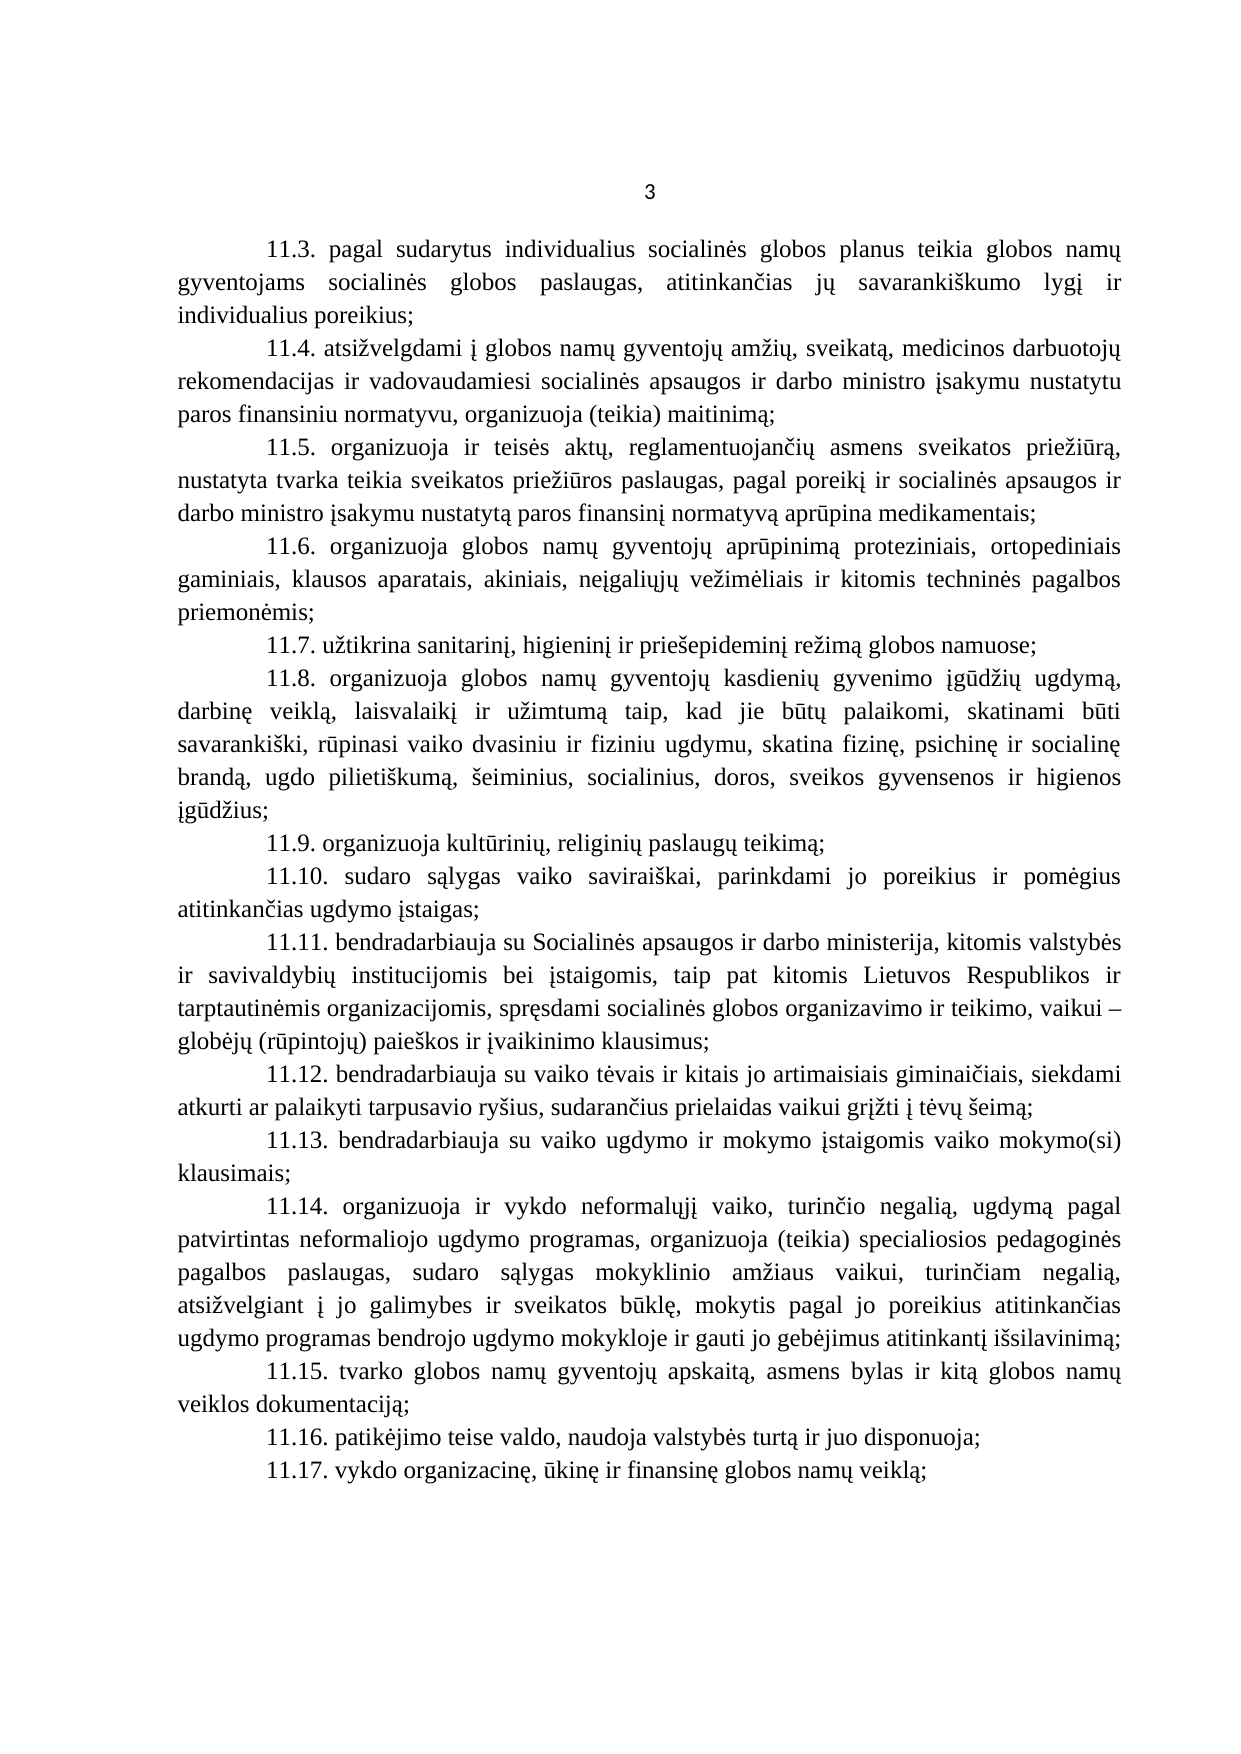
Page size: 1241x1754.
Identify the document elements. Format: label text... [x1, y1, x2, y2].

text 11.11. bendradarbiauja su Socialinės apsaugos ir darbo ministerija, kitomis valstybės ir savivaldybių institucijomis bei įstaigomis, taip pat kitomis Lietuvos Respublikos ir tarptautinėmis organizacijomis, spręsdami socialinės globos organizavimo ir teikimo, vaikui – globėjų (rūpintojų) paieškos ir įvaikinimo klausimus; [177, 927, 1122, 1055]
text 11.14. organizuoja ir vykdo neformalųjį vaiko, turinčio negalią, ugdymą pagal patvirtintas neformaliojo ugdymo programas, organizuoja (teikia) specialiosios pedagoginės pagalbos paslaugas, sudaro sąlygas mokyklinio amžiaus vaikui, turinčiam negalią, atsižvelgiant į jo galimybes ir sveikatos būklę, mokytis pagal jo poreikius atitinkančias ugdymo programas bendrojo ugdymo mokykloje ir gauti jo gebėjimus atitinkantį išsilavinimą; [177, 1191, 1122, 1352]
text 11.5. organizuoja ir teisės aktų, reglamentuojančių asmens sveikatos priežiūrą, nustatyta tvarka teikia sveikatos priežiūros paslaugas, pagal poreikį ir socialinės apsaugos ir darbo ministro įsakymu nustatytą paros finansinį normatyvą aprūpina medikamentais; [177, 432, 1122, 527]
text 11.3. pagal sudarytus individualius socialinės globos planus teikia globos namų gyventojams socialinės globos paslaugas, atitinkančias jų savarankiškumo lygį ir individualius poreikius; [177, 234, 1122, 328]
text 11.16. patikėjimo teise valdo, naudoja valstybės turtą ir juo disponuoja; [177, 1422, 1122, 1451]
text 11.8. organizuoja globos namų gyventojų kasdienių gyvenimo įgūdžių ugdymą, darbinę veiklą, laisvalaikį ir užimtumą taip, kad jie būtų palaikomi, skatinami būti savarankiški, rūpinasi vaiko dvasiniu ir fiziniu ugdymu, skatina fizinę, psichinę ir socialinę brandą, ugdo pilietiškumą, šeiminius, socialinius, doros, sveikos gyvensenos ir higienos įgūdžius; [177, 663, 1122, 824]
text 11.6. organizuoja globos namų gyventojų aprūpinimą proteziniais, ortopediniais gaminiais, klausos aparatais, akiniais, neįgaliųjų vežimėliais ir kitomis techninės pagalbos priemonėmis; [177, 531, 1122, 626]
text 11.4. atsižvelgdami į globos namų gyventojų amžių, sveikatą, medicinos darbuotojų rekomendacijas ir vadovaudamiesi socialinės apsaugos ir darbo ministro įsakymu nustatytu paros finansiniu normatyvu, organizuoja (teikia) maitinimą; [177, 333, 1122, 427]
text 11.7. užtikrina sanitarinį, higieninį ir priešepideminį režimą globos namuose; [177, 630, 1122, 659]
text 11.9. organizuoja kultūrinių, religinių paslaugų teikimą; [177, 828, 1122, 857]
text 11.10. sudaro sąlygas vaiko saviraiškai, parinkdami jo poreikius ir pomėgius atitinkančias ugdymo įstaigas; [177, 861, 1122, 923]
text 11.17. vykdo organizacinę, ūkinę ir finansinę globos namų veiklą; [177, 1455, 1122, 1484]
text 11.12. bendradarbiauja su vaiko tėvais ir kitais jo artimaisiais giminaičiais, siekdami atkurti ar palaikyti tarpusavio ryšius, sudarančius prielaidas vaikui grįžti į tėvų šeimą; [177, 1059, 1122, 1121]
text 11.13. bendradarbiauja su vaiko ugdymo ir mokymo įstaigomis vaiko mokymo(si) klausimais; [177, 1125, 1122, 1187]
text 11.15. tvarko globos namų gyventojų apskaitą, asmens bylas ir kitą globos namų veiklos dokumentaciją; [177, 1356, 1122, 1418]
